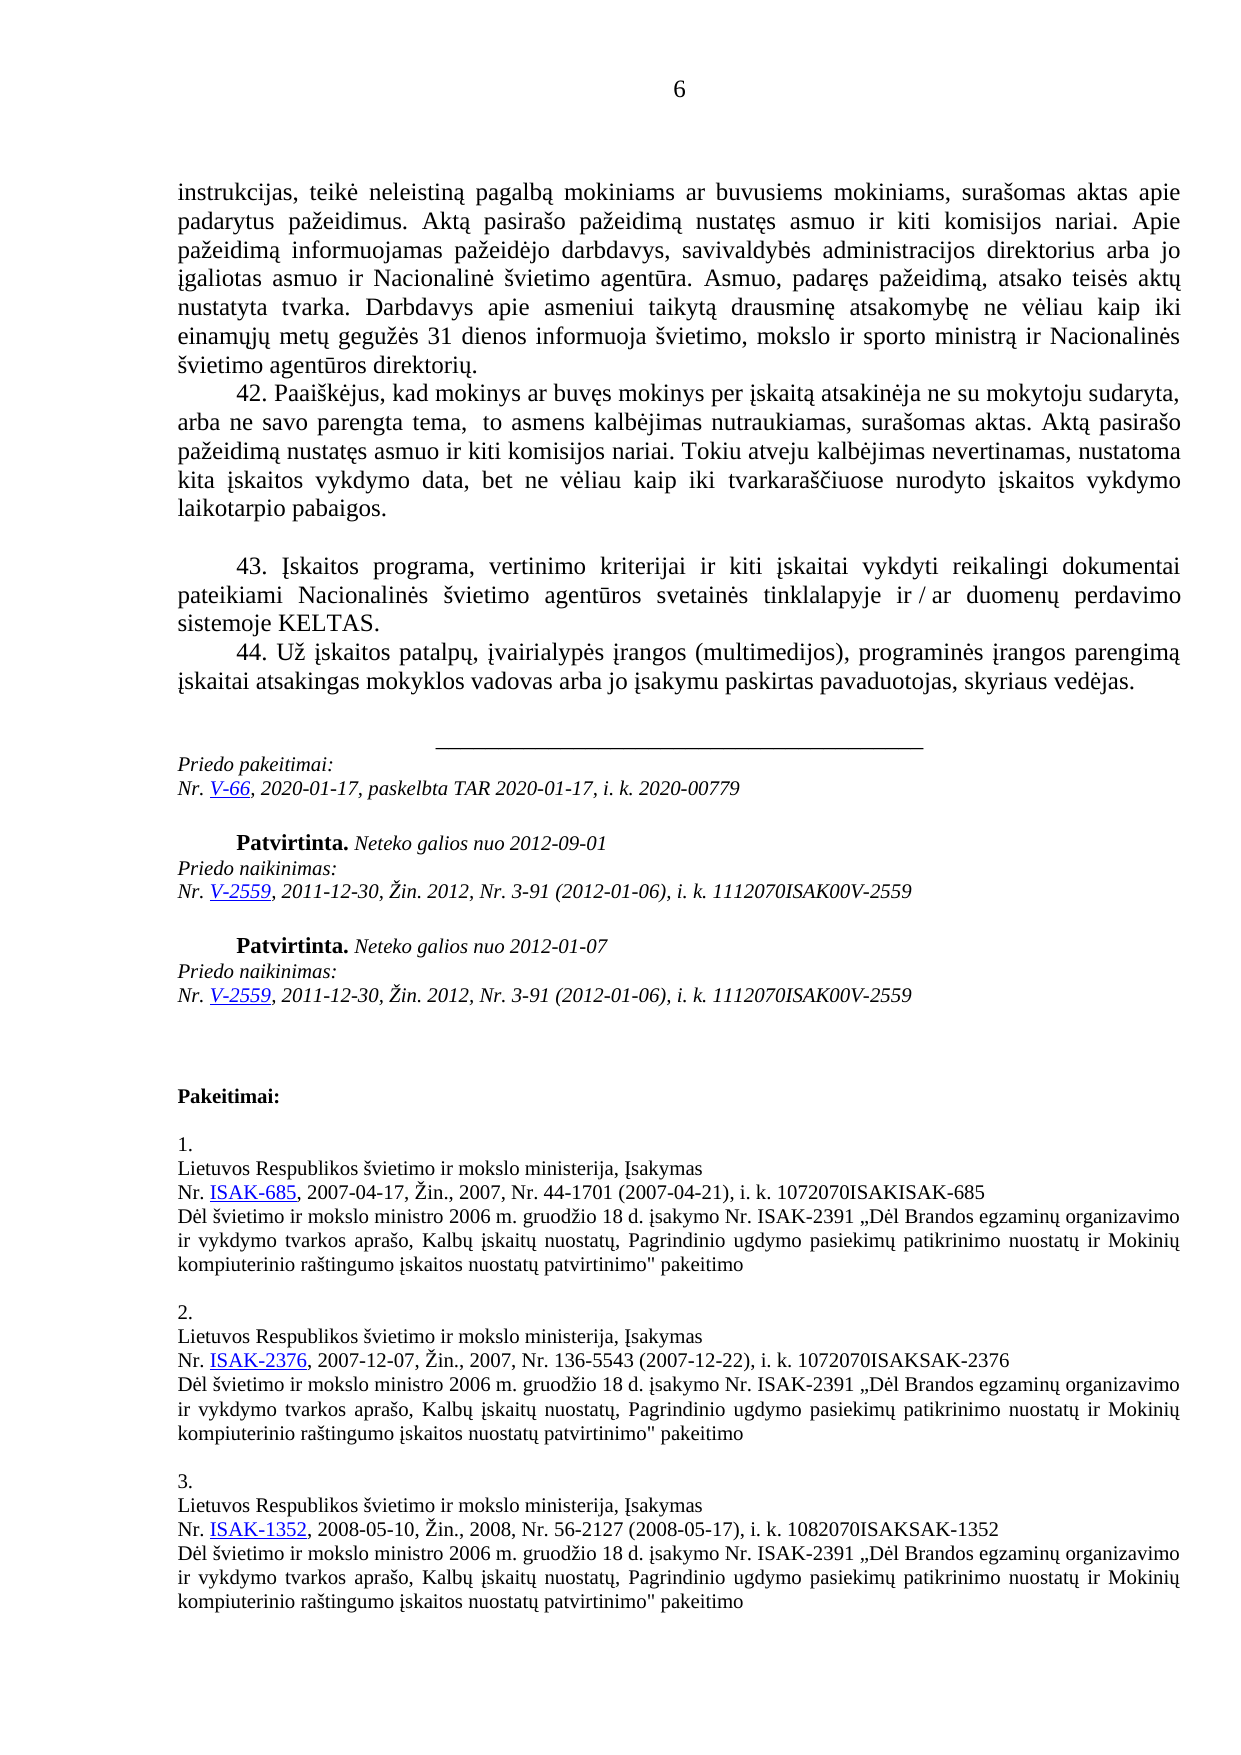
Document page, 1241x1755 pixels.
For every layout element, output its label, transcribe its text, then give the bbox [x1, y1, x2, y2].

text Patvirtinta. Neteko galios nuo 2012-01-07 [177, 932, 1181, 959]
text Nr. ISAK-685, 2007-04-17, Žin., 2007, Nr. 44-1701 (2007-04-21), i. k. 1072070ISAKISAK-685 [177, 1180, 1181, 1204]
text Patvirtinta. Neteko galios nuo 2012-09-01 [177, 829, 1181, 855]
text 2. [177, 1300, 1181, 1324]
text Nr. V-2559, 2011-12-30, Žin. 2012, Nr. 3-91 (2012-01-06), i. k. 1112070ISAK00V-2559 [177, 879, 1181, 903]
text Priedo naikinimas: [177, 855, 1181, 879]
text Nr. ISAK-2376, 2007-12-07, Žin., 2007, Nr. 136-5543 (2007-12-22), i. k. 1072070ISAKSAK-2376 [177, 1348, 1181, 1372]
text instrukcijas, teikė neleistiną pagalbą mokiniams ar buvusiems mokiniams, surašomas aktas apie padarytus pažeidimus. Aktą pasirašo pažeidimą nustatęs asmuo ir kiti komisijos nariai. Apie pažeidimą informuojamas pažeidėjo darbdavys, savivaldybės administracijos direktorius arba jo įgaliotas asmuo ir Nacionalinė švietimo agentūra. Asmuo, padaręs pažeidimą, atsako teisės aktų nustatyta tvarka. Darbdavys apie asmeniui taikytą drausminę atsakomybę ne vėliau kaip iki einamųjų metų gegužės 31 dienos informuoja švietimo, mokslo ir sporto ministrą ir Nacionalinės švietimo agentūros direktorių. [177, 177, 1181, 378]
text Priedo pakeitimai: [177, 752, 1181, 776]
text Lietuvos Respublikos švietimo ir mokslo ministerija, Įsakymas [177, 1324, 1181, 1348]
text Priedo naikinimas: [177, 959, 1181, 983]
text Dėl švietimo ir mokslo ministro 2006 m. gruodžio 18 d. įsakymo Nr. ISAK-2391 „Dėl Brandos egzaminų organizavimo ir vykdymo tvarkos aprašo, Kalbų įskaitų nuostatų, Pagrindinio ugdymo pasiekimų patikrinimo nuostatų ir Mokinių kompiuterinio raštingumo įskaitos nuostatų patvirtinimo" pakeitimo [177, 1541, 1181, 1613]
text Pakeitimai: [177, 1084, 1181, 1108]
text Dėl švietimo ir mokslo ministro 2006 m. gruodžio 18 d. įsakymo Nr. ISAK-2391 „Dėl Brandos egzaminų organizavimo ir vykdymo tvarkos aprašo, Kalbų įskaitų nuostatų, Pagrindinio ugdymo pasiekimų patikrinimo nuostatų ir Mokinių kompiuterinio raštingumo įskaitos nuostatų patvirtinimo" pakeitimo [177, 1372, 1181, 1444]
text 43. Įskaitos programa, vertinimo kriterijai ir kiti įskaitai vykdyti reikalingi dokumentai pateikiami Nacionalinės švietimo agentūros svetainės tinklalapyje ir / ar duomenų perdavimo sistemoje KELTAS. [177, 551, 1181, 637]
text 42. Paaiškėjus, kad mokinys ar buvęs mokinys per įskaitą atsakinėja ne su mokytoju sudaryta, arba ne savo parengta tema, to asmens kalbėjimas nutraukiamas, surašomas aktas. Aktą pasirašo pažeidimą nustatęs asmuo ir kiti komisijos nariai. Tokiu atveju kalbėjimas nevertinamas, nustatoma kita įskaitos vykdymo data, bet ne vėliau kaip iki tvarkaraščiuose nurodyto įskaitos vykdymo laikotarpio pabaigos. [177, 378, 1181, 522]
text Nr. ISAK-1352, 2008-05-10, Žin., 2008, Nr. 56-2127 (2008-05-17), i. k. 1082070ISAKSAK-1352 [177, 1517, 1181, 1541]
text Dėl švietimo ir mokslo ministro 2006 m. gruodžio 18 d. įsakymo Nr. ISAK-2391 „Dėl Brandos egzaminų organizavimo ir vykdymo tvarkos aprašo, Kalbų įskaitų nuostatų, Pagrindinio ugdymo pasiekimų patikrinimo nuostatų ir Mokinių kompiuterinio raštingumo įskaitos nuostatų patvirtinimo" pakeitimo [177, 1204, 1181, 1276]
text Nr. V-2559, 2011-12-30, Žin. 2012, Nr. 3-91 (2012-01-06), i. k. 1112070ISAK00V-2559 [177, 983, 1181, 1007]
text 3. [177, 1469, 1181, 1493]
text _______________________________________ [177, 723, 1181, 752]
text 1. [177, 1132, 1181, 1156]
text Lietuvos Respublikos švietimo ir mokslo ministerija, Įsakymas [177, 1493, 1181, 1517]
text Nr. V-66, 2020-01-17, paskelbta TAR 2020-01-17, i. k. 2020-00779 [177, 776, 1181, 800]
text Lietuvos Respublikos švietimo ir mokslo ministerija, Įsakymas [177, 1156, 1181, 1180]
text 44. Už įskaitos patalpų, įvairialypės įrangos (multimedijos), programinės įrangos parengimą įskaitai atsakingas mokyklos vadovas arba jo įsakymu paskirtas pavaduotojas, skyriaus vedėjas. [177, 637, 1181, 695]
